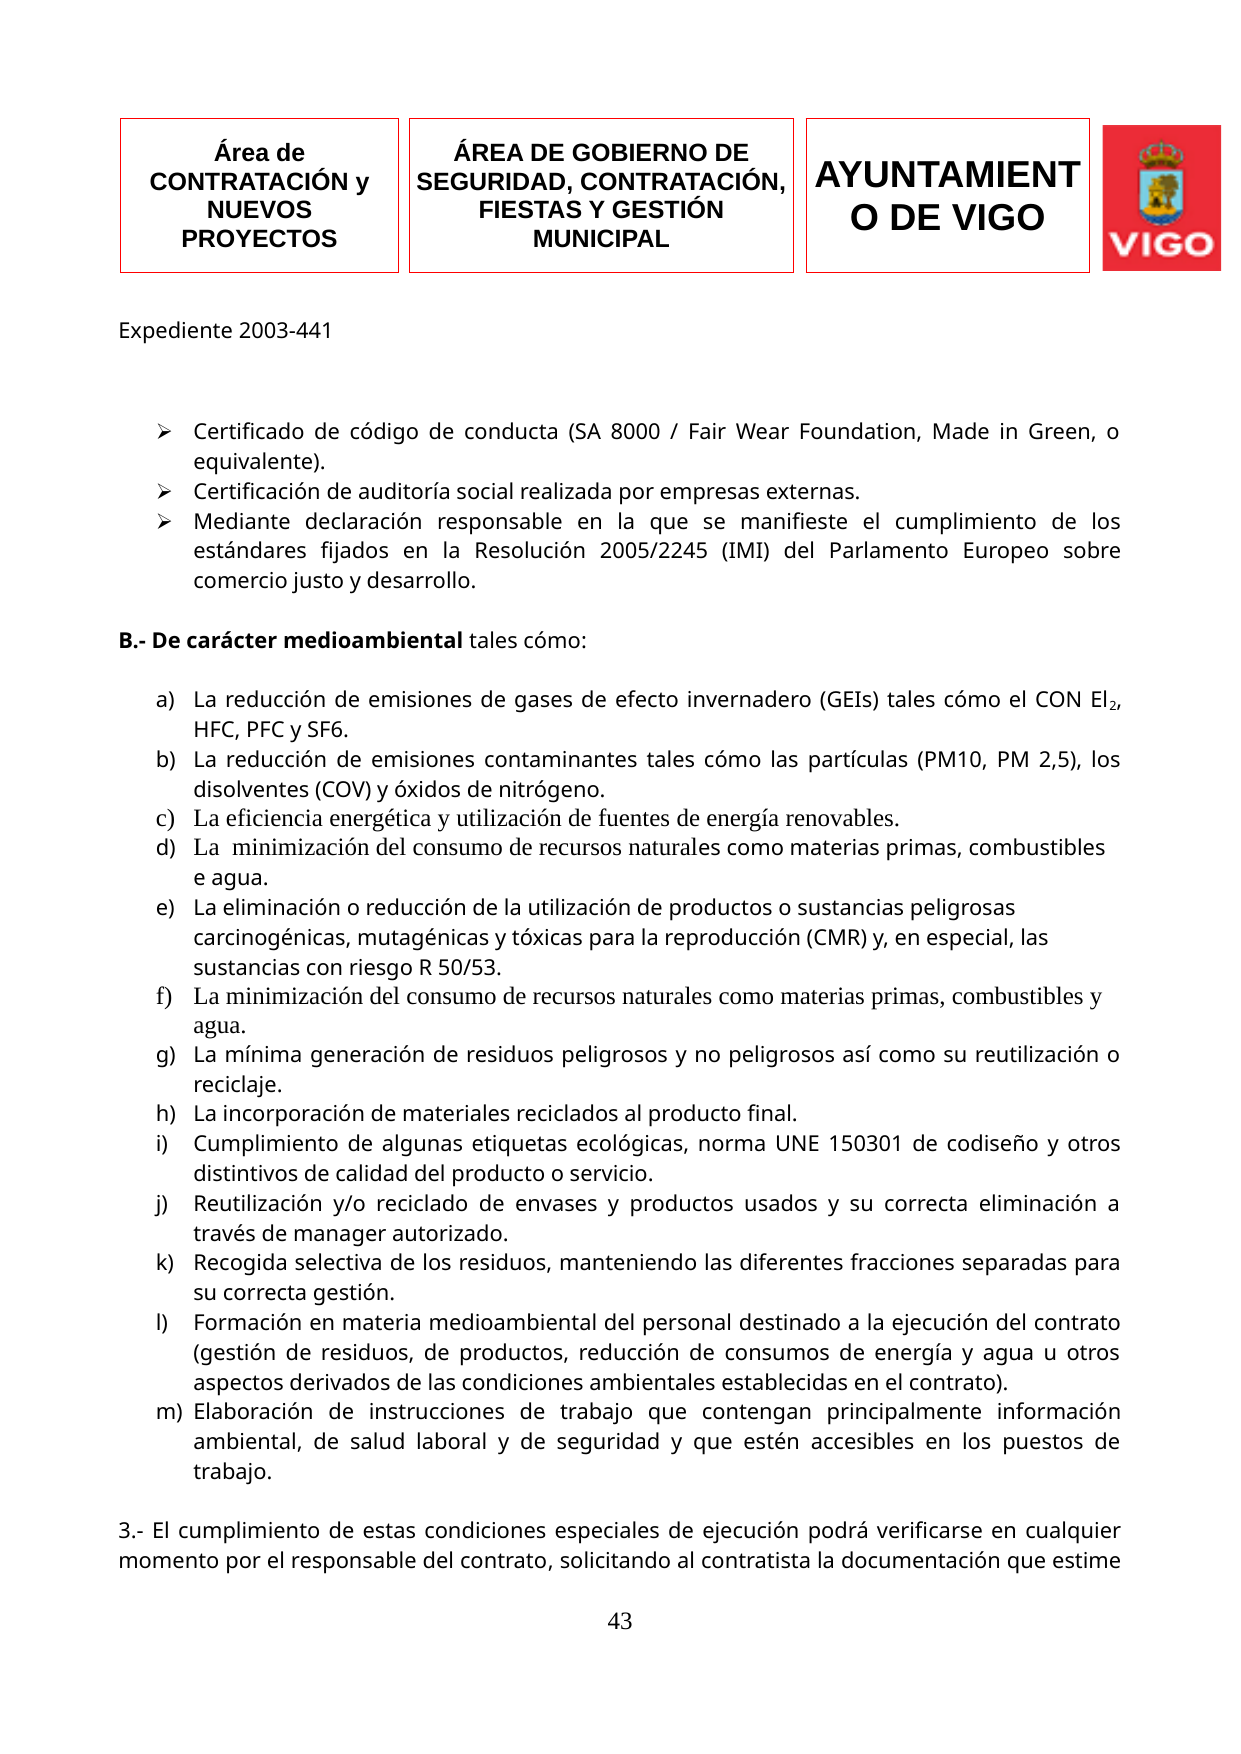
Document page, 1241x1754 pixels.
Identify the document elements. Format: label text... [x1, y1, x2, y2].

list Recogida selectiva de los residuos, manteniendo las diferentes fracciones separadas para su correcta gestión. [156, 1247, 1122, 1307]
list Certificado de código de conducta (SA 8000 / Fair Wear Foundation, Made in Green, o equivalente). [156, 416, 1122, 476]
list Certificación de auditoría social realizada por empresas externas. [156, 476, 1122, 506]
list Cumplimiento de algunas etiquetas ecológicas, norma UNE 150301 de codiseño y otros distintivos de calidad del producto o servicio. [156, 1128, 1122, 1188]
list Elaboración de instrucciones de trabajo que contengan principalmente información ambiental, de salud laboral y de seguridad y que estén accesibles en los puestos de trabajo. [156, 1396, 1122, 1486]
picture [1102, 125, 1222, 271]
list La reducción de emisiones contaminantes tales cómo las partículas (PM10, PM 2,5), los disolventes (COV) y óxidos de nitrógeno. [156, 744, 1122, 803]
list La mínima generación de residuos peligrosos y no peligrosos así como su reutilización o reciclaje. [156, 1039, 1122, 1098]
list Reutilización y/o reciclado de envases y productos usados y su correcta eliminación a través de manager autorizado. [156, 1188, 1122, 1247]
list La minimización del consumo de recursos naturales como materias primas, combustibles e agua. [156, 832, 1122, 892]
list La incorporación de materiales reciclados al producto final. [156, 1098, 1122, 1128]
list La reducción de emisiones de gases de efecto invernadero (GEIs) tales cómo el CON El2, HFC, PFC y SF6. [156, 684, 1122, 744]
list La eliminación o reducción de la utilización de productos o sustancias peligrosas carcinogénicas, mutagénicas y tóxicas para la reproducción (CMR) y, en especial, las sustancias con riesgo R 50/53. [156, 892, 1122, 981]
list La minimización del consumo de recursos naturales como materias primas, combustibles y agua. [156, 981, 1122, 1039]
text 3.- El cumplimiento de estas condiciones especiales de ejecución podrá verificarse en cualquier momento por el responsable del contrato, solicitando al contratista la documentación que estime [118, 1515, 1122, 1575]
list Formación en materia medioambiental del personal destinado a la ejecución del contrato (gestión de residuos, de productos, reducción de consumos de energía y agua u otros aspectos derivados de las condiciones ambientales establecidas en el contrato). [156, 1307, 1122, 1396]
text B.- De carácter medioambiental tales cómo: [118, 625, 1122, 654]
list La eficiencia energética y utilización de fuentes de energía renovables. [156, 803, 1122, 832]
list Mediante declaración responsable en la que se manifieste el cumplimiento de los estándares fijados en la Resolución 2005/2245 (IMI) del Parlamento Europeo sobre comercio justo y desarrollo. [156, 506, 1122, 595]
